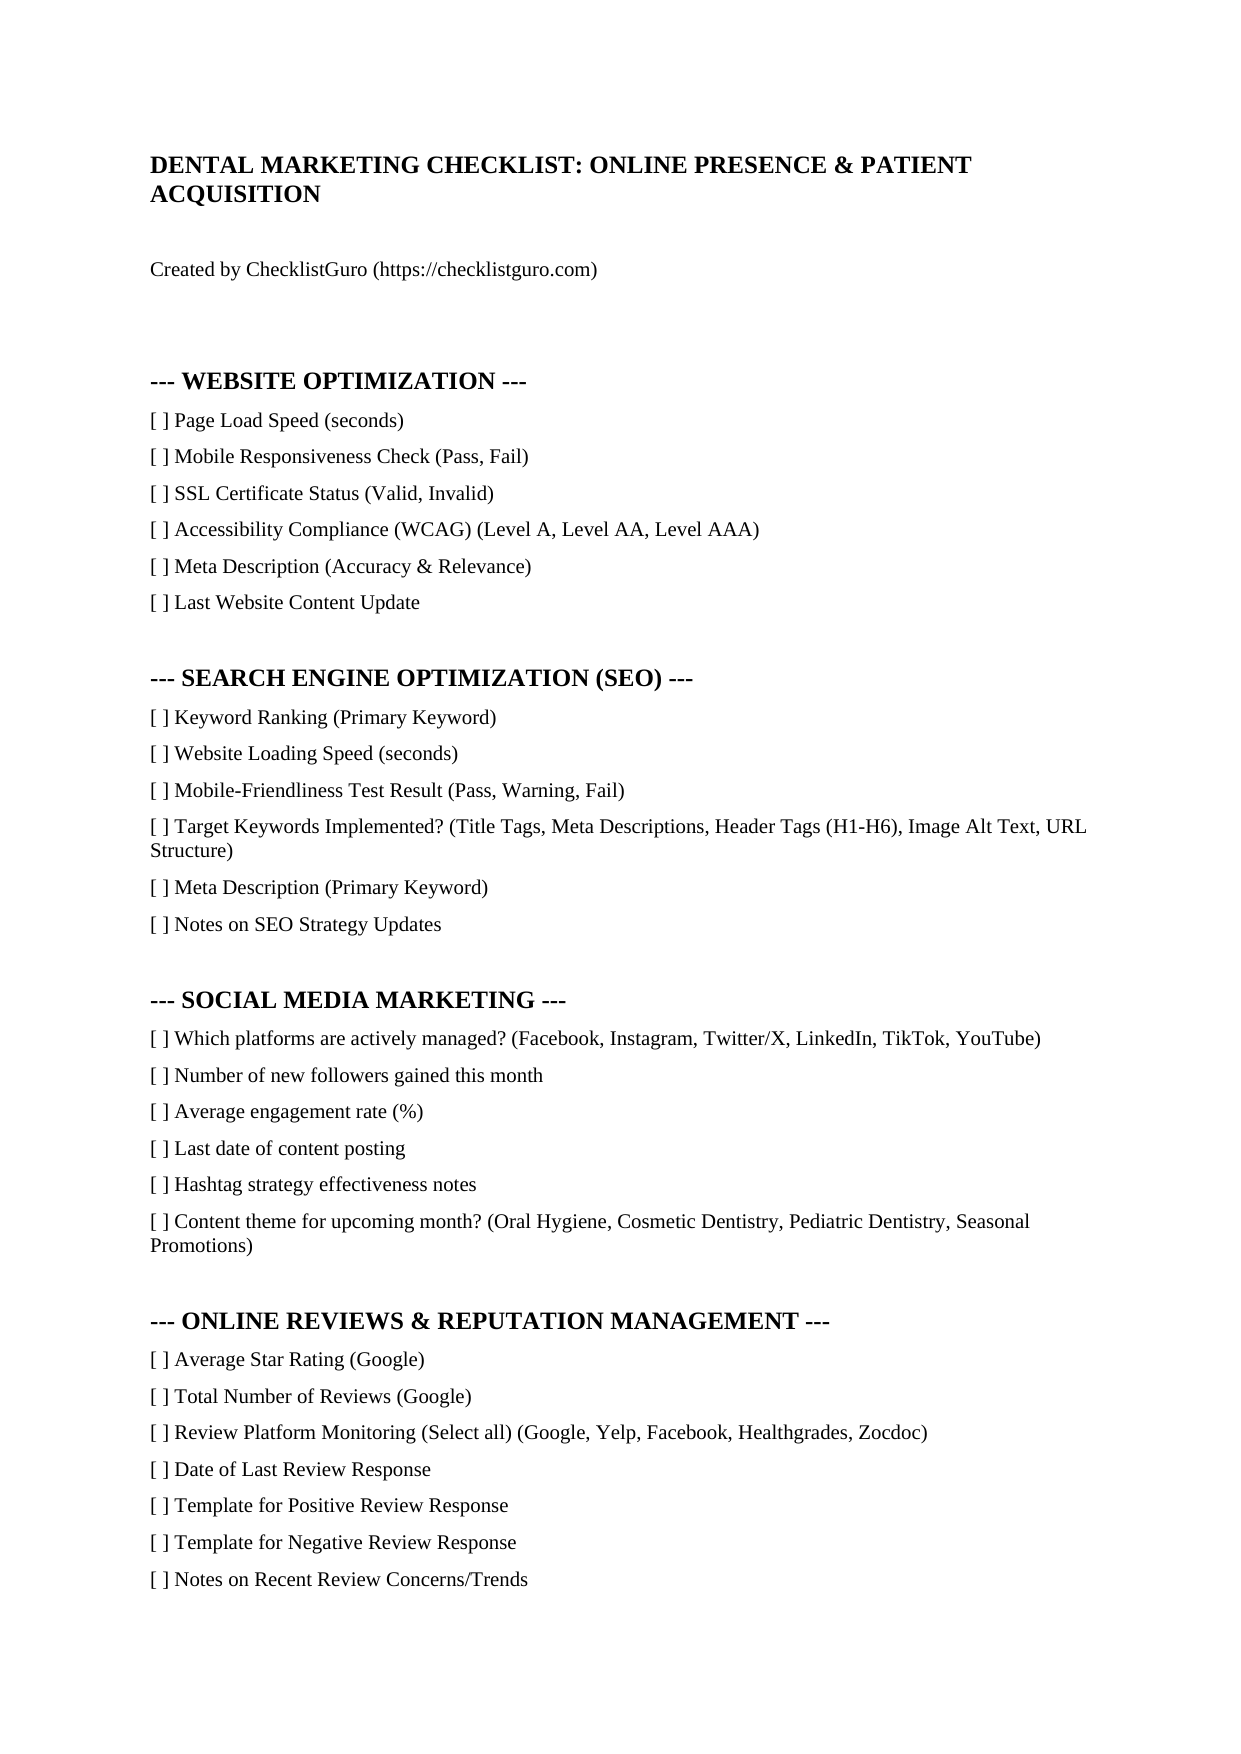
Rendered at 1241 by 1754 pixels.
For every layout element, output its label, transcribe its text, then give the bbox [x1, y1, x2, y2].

text [ ] Total Number of Reviews (Google) [150, 1384, 1090, 1408]
text [ ] Average Star Rating (Google) [150, 1347, 1090, 1371]
text --- SEARCH ENGINE OPTIMIZATION (SEO) --- [150, 663, 1090, 692]
text [ ] Page Load Speed (seconds) [150, 407, 1090, 432]
text [ ] Notes on Recent Review Concerns/Trends [150, 1567, 1090, 1591]
text [ ] Mobile Responsiveness Check (Pass, Fail) [150, 444, 1090, 468]
text [ ] Template for Positive Review Response [150, 1493, 1090, 1517]
text [ ] Average engagement rate (%) [150, 1099, 1090, 1123]
text DENTAL MARKETING CHECKLIST: ONLINE PRESENCE & PATIENT ACQUISITION [150, 150, 1090, 207]
text [ ] Content theme for upcoming month? (Oral Hygiene, Cosmetic Dentistry, Pediatric Dentistry, Seasonal Promotions) [150, 1209, 1090, 1257]
text [ ] Last Website Content Update [150, 590, 1090, 614]
text [ ] Review Platform Monitoring (Select all) (Google, Yelp, Facebook, Healthgrades, Zocdoc) [150, 1420, 1090, 1444]
text --- WEBSITE OPTIMIZATION --- [150, 366, 1090, 395]
text --- SOCIAL MEDIA MARKETING --- [150, 985, 1090, 1013]
text [ ] Target Keywords Implemented? (Title Tags, Meta Descriptions, Header Tags (H1-H6), Image Alt Text, URL Structure) [150, 814, 1090, 862]
text [ ] Mobile-Friendliness Test Result (Pass, Warning, Fail) [150, 778, 1090, 802]
text [ ] Notes on SEO Strategy Updates [150, 912, 1090, 936]
text [ ] Which platforms are actively managed? (Facebook, Instagram, Twitter/X, LinkedIn, TikTok, YouTube) [150, 1026, 1090, 1050]
text [ ] SSL Certificate Status (Valid, Invalid) [150, 481, 1090, 505]
text [ ] Meta Description (Primary Keyword) [150, 875, 1090, 899]
text [ ] Number of new followers gained this month [150, 1062, 1090, 1087]
text [ ] Hashtag strategy effectiveness notes [150, 1172, 1090, 1196]
text [ ] Template for Negative Review Response [150, 1530, 1090, 1554]
text [ ] Keyword Ranking (Primary Keyword) [150, 705, 1090, 729]
text [ ] Meta Description (Accuracy & Relevance) [150, 554, 1090, 578]
text [ ] Website Loading Speed (seconds) [150, 741, 1090, 765]
text [ ] Last date of content posting [150, 1136, 1090, 1160]
text [ ] Date of Last Review Response [150, 1457, 1090, 1481]
text --- ONLINE REVIEWS & REPUTATION MANAGEMENT --- [150, 1306, 1090, 1335]
text Created by ChecklistGuro (https://checklistguro.com) [150, 257, 1090, 281]
text [ ] Accessibility Compliance (WCAG) (Level A, Level AA, Level AAA) [150, 517, 1090, 541]
